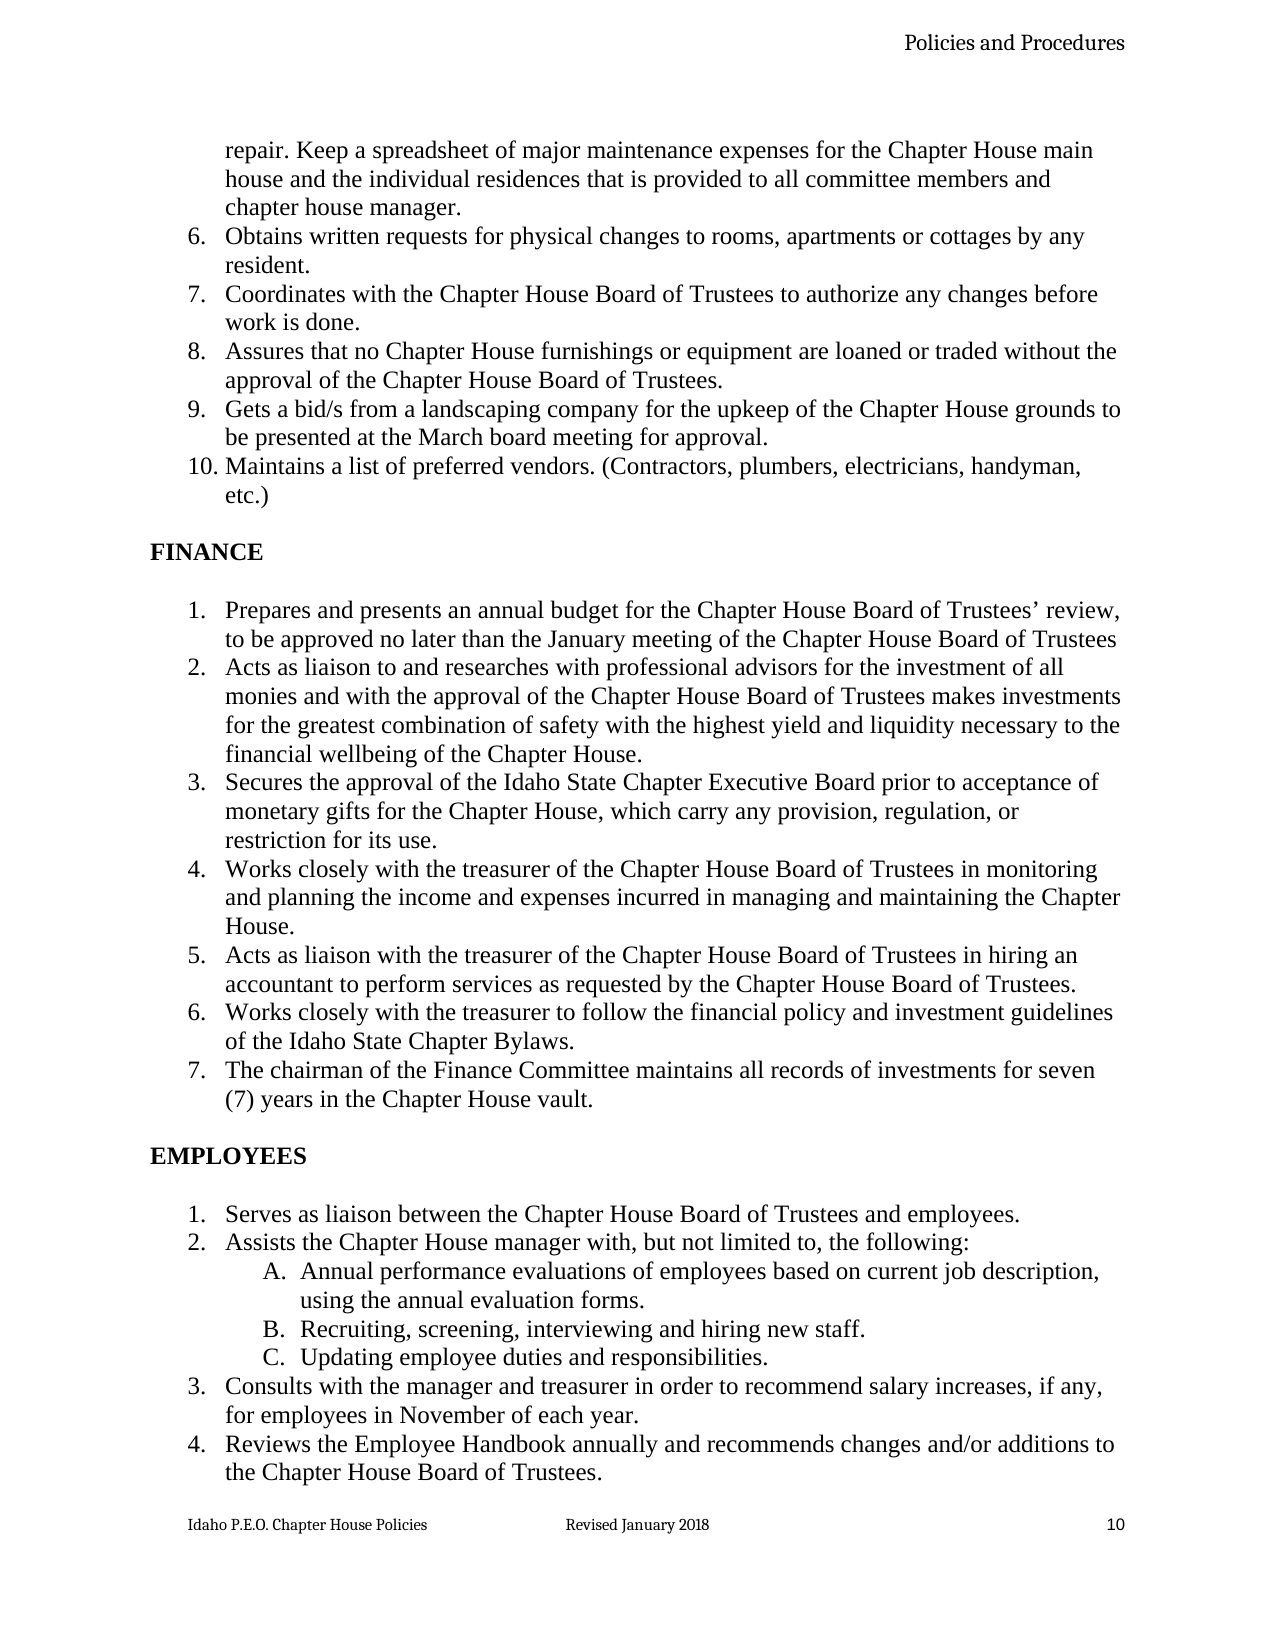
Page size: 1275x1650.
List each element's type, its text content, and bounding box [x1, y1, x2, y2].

list Obtains written requests for physical changes to rooms, apartments or cottages by any resident. [187, 221, 1125, 279]
list Acts as liaison with the treasurer of the Chapter House Board of Trustees in hiring an accountant to perform services as requested by the Chapter House Board of Trustees. [187, 940, 1125, 997]
list Reviews the Employee Handbook annually and recommends changes and/or additions to the Chapter House Board of Trustees. [187, 1429, 1125, 1486]
list Assists the Chapter House manager with, but not limited to, the following: [187, 1227, 1125, 1256]
list Updating employee duties and responsibilities. [262, 1342, 1125, 1371]
subtitle FINANCE [150, 537, 1125, 566]
list Consults with the manager and treasurer in order to recommend salary increases, if any, for employees in November of each year. [187, 1371, 1125, 1429]
list Maintains a list of preferred vendors. (Contractors, plumbers, electricians, handyman, etc.) [187, 451, 1125, 509]
list The chairman of the Finance Committee maintains all records of investments for seven (7) years in the Chapter House vault. [187, 1055, 1125, 1112]
text EMPLOYEES [150, 1141, 1125, 1170]
list Prepares and presents an annual budget for the Chapter House Board of Trustees’ review, to be approved no later than the January meeting of the Chapter House Board of Trustees [187, 595, 1125, 652]
list Annual performance evaluations of employees based on current job description, using the annual evaluation forms. [262, 1256, 1125, 1314]
list Recruiting, screening, interviewing and hiring new staff. [262, 1314, 1125, 1342]
list Coordinates with the Chapter House Board of Trustees to authorize any changes before work is done. [187, 279, 1125, 336]
list Works closely with the treasurer to follow the financial policy and investment guidelines of the Idaho State Chapter Bylaws. [187, 997, 1125, 1055]
list Secures the approval of the Idaho State Chapter Executive Board prior to acceptance of monetary gifts for the Chapter House, which carry any provision, regulation, or restriction for its use. [187, 767, 1125, 854]
list Serves as liaison between the Chapter House Board of Trustees and employees. [187, 1199, 1125, 1227]
list Gets a bid/s from a landscaping company for the upkeep of the Chapter House grounds to be presented at the March board meeting for approval. [187, 394, 1125, 451]
list Works closely with the treasurer of the Chapter House Board of Trustees in monitoring and planning the income and expenses incurred in managing and maintaining the Chapter House. [187, 854, 1125, 940]
list Assures that no Chapter House furnishings or equipment are loaned or traded without the approval of the Chapter House Board of Trustees. [187, 336, 1125, 394]
list Acts as liaison to and researches with professional advisors for the investment of all monies and with the approval of the Chapter House Board of Trustees makes investments for the greatest combination of safety with the highest yield and liquidity necessary to the financial wellbeing of the Chapter House. [187, 652, 1125, 767]
list repair. Keep a spreadsheet of major maintenance expenses for the Chapter House main house and the individual residences that is provided to all committee members and chapter house manager. [187, 135, 1125, 221]
